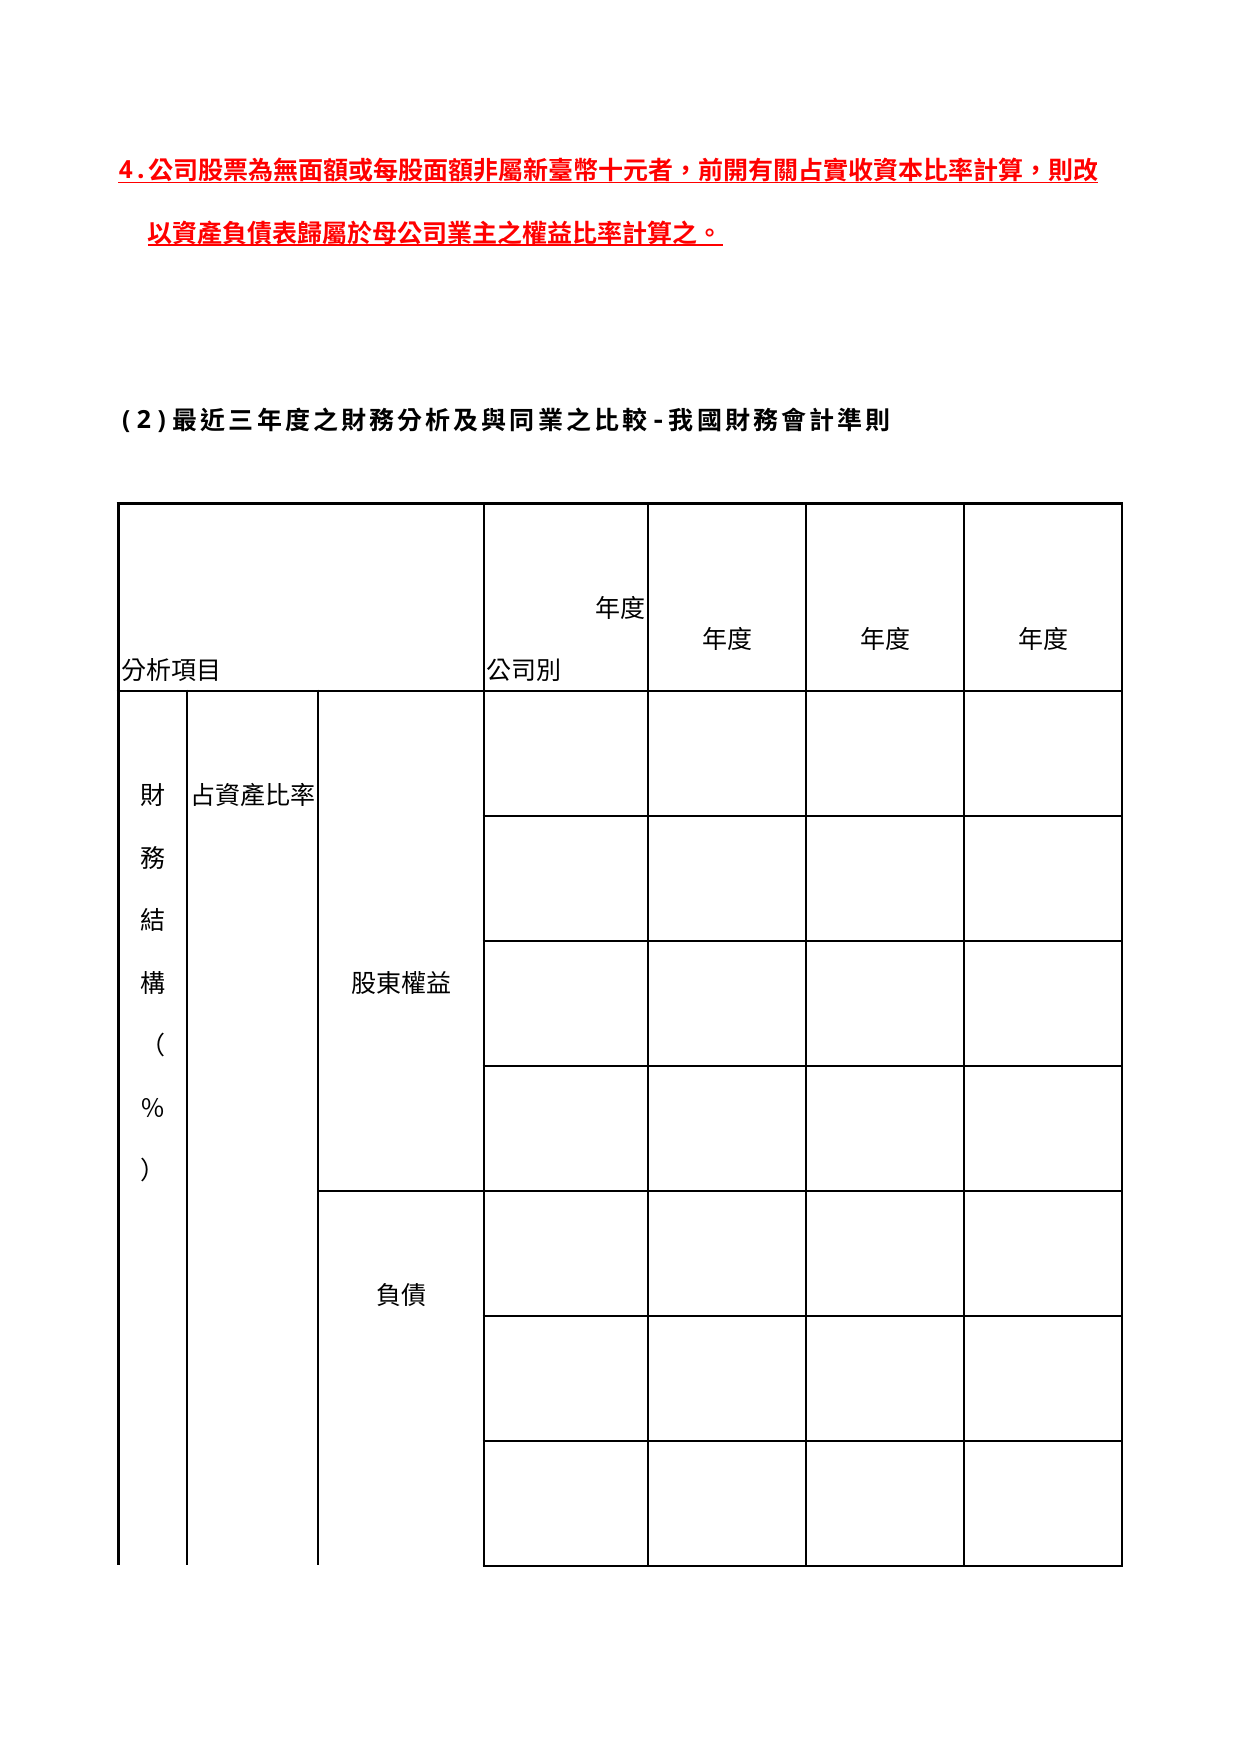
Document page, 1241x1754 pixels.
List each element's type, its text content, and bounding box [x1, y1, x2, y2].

table_cell [807, 1192, 963, 1314]
table_cell [965, 817, 1121, 939]
table_cell [965, 942, 1121, 1064]
table_cell [649, 692, 805, 814]
table_header 年度 [807, 505, 963, 689]
table_cell [649, 817, 805, 939]
table_cell [485, 1317, 647, 1439]
table_cell [649, 1317, 805, 1439]
table_cell [649, 942, 805, 1064]
table_cell [485, 817, 647, 939]
table_cell [807, 1317, 963, 1439]
table_cell [485, 692, 647, 814]
table_header 分析項目 [120, 505, 483, 689]
table_cell 負債 [319, 1192, 483, 1564]
table_cell [965, 692, 1121, 814]
table_cell 財務結構（％） [120, 692, 186, 1564]
table_cell [485, 1442, 647, 1564]
table_cell [807, 942, 963, 1064]
table_cell [649, 1192, 805, 1314]
table_cell 股東權益 [319, 692, 483, 1189]
table_cell [807, 1442, 963, 1564]
table_header 年度 [649, 505, 805, 689]
table_cell [965, 1192, 1121, 1314]
text 4.公司股票為無面額或每股面額非屬新臺幣十元者，前開有關占實收資本比率計算，則改以資產負債表歸屬於母公司業主之權益比率計算之。 [118, 127, 1122, 252]
table_cell [965, 1317, 1121, 1439]
table_header 年度 公司別 [485, 505, 647, 689]
table_cell [807, 1067, 963, 1189]
table_cell [485, 1067, 647, 1189]
table_cell [649, 1067, 805, 1189]
table_cell [807, 817, 963, 939]
table_header 年度 [965, 505, 1121, 689]
table_cell [485, 1192, 647, 1314]
table_cell [649, 1442, 805, 1564]
table_cell 占資產比率 [188, 692, 317, 1564]
table_cell [965, 1442, 1121, 1564]
table_cell [965, 1067, 1121, 1189]
table_cell [807, 692, 963, 814]
text (2)最近三年度之財務分析及與同業之比較-我國財務會計準則 [118, 377, 1122, 439]
table_cell [485, 942, 647, 1064]
